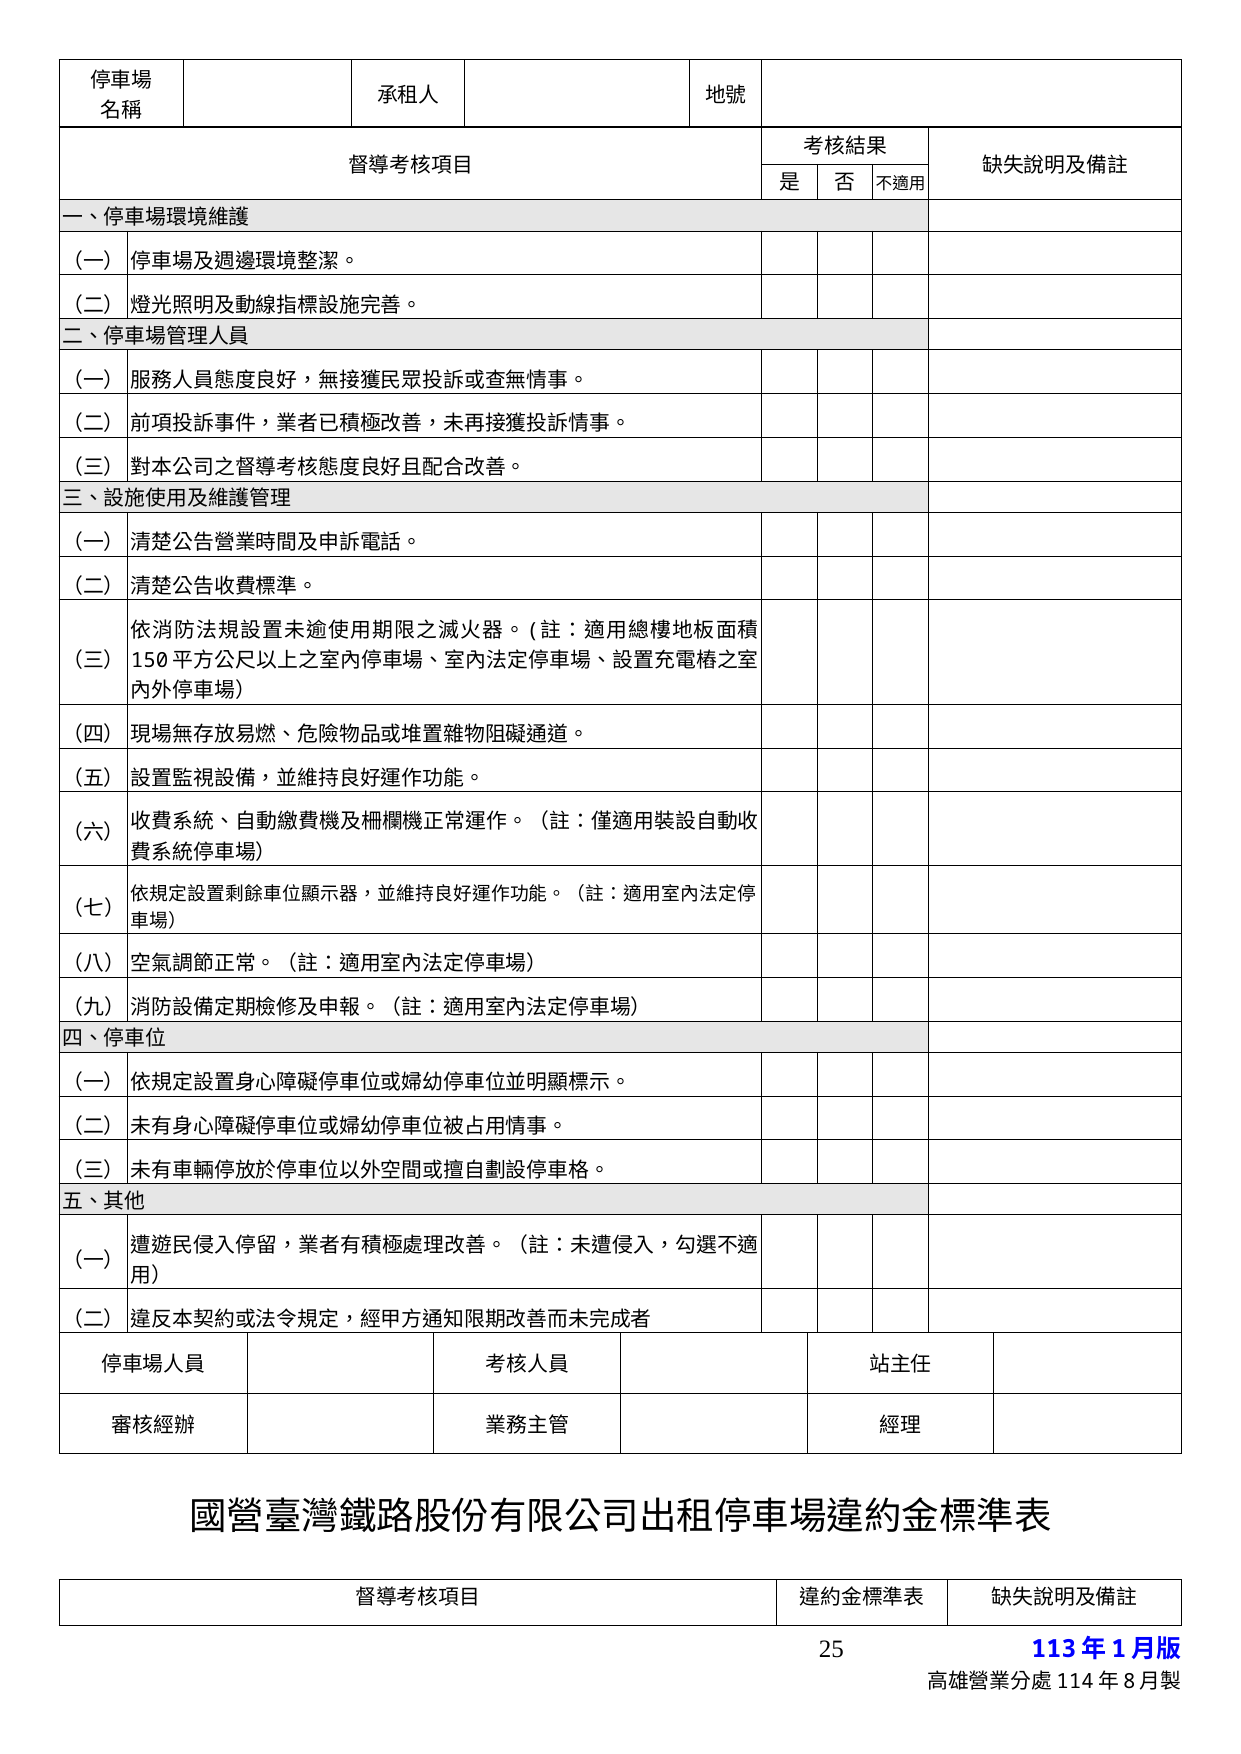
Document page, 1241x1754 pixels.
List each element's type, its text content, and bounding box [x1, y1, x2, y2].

table_cell [929, 1140, 1181, 1183]
table_cell （七） [60, 866, 127, 933]
table_cell [762, 792, 817, 865]
table_cell 考核人員 [434, 1333, 620, 1393]
table_cell [929, 557, 1181, 599]
table_cell [762, 1053, 817, 1096]
table_cell [929, 866, 1181, 933]
table_cell [762, 934, 817, 977]
table_cell （二） [60, 275, 127, 318]
table_cell [929, 232, 1181, 274]
table_cell 考核結果 [762, 128, 928, 164]
table_cell [818, 1289, 872, 1332]
table_cell 對本公司之督導考核態度良好且配合改善。 [128, 438, 761, 481]
table_cell 二、停車場管理人員 [60, 319, 928, 349]
table_cell 不適用 [873, 165, 928, 199]
table_cell [818, 1097, 872, 1139]
table_cell 停車場及週邊環境整潔。 [128, 232, 761, 274]
table_cell [762, 705, 817, 747]
table_header 督導考核項目 [60, 1580, 776, 1625]
table_cell 收費系統、自動繳費機及柵欄機正常運作。（註：僅適用裝設自動收費系統停車場） [128, 792, 761, 865]
table_cell [818, 438, 872, 481]
table_cell [929, 749, 1181, 791]
table_cell [762, 600, 817, 704]
table_cell [762, 350, 817, 393]
table_cell [818, 394, 872, 437]
table_cell [873, 978, 928, 1021]
table_cell [929, 513, 1181, 556]
table_cell 前項投訴事件，業者已積極改善，未再接獲投訴情事。 [128, 394, 761, 437]
table_cell [762, 1289, 817, 1332]
table_cell 遭遊民侵入停留，業者有積極處理改善。（註：未遭侵入，勾選不適用） [128, 1215, 761, 1288]
table_cell [873, 350, 928, 393]
table_cell 燈光照明及動線指標設施完善。 [128, 275, 761, 318]
table_cell 依規定設置身心障礙停車位或婦幼停車位並明顯標示。 [128, 1053, 761, 1096]
table_cell 督導考核項目 [60, 128, 761, 199]
table_cell （一） [60, 1215, 127, 1288]
table_cell （四） [60, 705, 127, 747]
table_cell [873, 792, 928, 865]
table_cell （九） [60, 978, 127, 1021]
table_cell 停車場人員 [60, 1333, 247, 1393]
table_cell 是 [762, 165, 817, 199]
table_cell 未有身心障礙停車位或婦幼停車位被占用情事。 [128, 1097, 761, 1139]
table_cell 經理 [808, 1394, 993, 1453]
table_cell [929, 438, 1181, 481]
table_cell [818, 749, 872, 791]
table_cell （二） [60, 557, 127, 599]
table_cell [818, 934, 872, 977]
table_cell 業務主管 [434, 1394, 620, 1453]
table_cell [929, 1215, 1181, 1288]
table_cell [762, 394, 817, 437]
table_cell [762, 232, 817, 274]
table_cell [762, 978, 817, 1021]
table_cell 消防設備定期檢修及申報。（註：適用室內法定停車場） [128, 978, 761, 1021]
table_cell [818, 705, 872, 747]
table_cell [873, 749, 928, 791]
table_cell （八） [60, 934, 127, 977]
table_cell [929, 978, 1181, 1021]
table_cell 依規定設置剩餘車位顯示器，並維持良好運作功能。（註：適用室內法定停車場） [128, 866, 761, 933]
table_cell 否 [818, 165, 872, 199]
table_cell [929, 934, 1181, 977]
table_cell [873, 232, 928, 274]
table_cell [818, 866, 872, 933]
table_cell [818, 275, 872, 318]
table_cell [929, 1053, 1181, 1096]
table_cell [762, 1215, 817, 1288]
table_cell [762, 438, 817, 481]
table_cell （一） [60, 350, 127, 393]
table_cell [818, 1053, 872, 1096]
table_cell 四、停車位 [60, 1022, 928, 1052]
table_cell 站主任 [808, 1333, 993, 1393]
text 國營臺灣鐵路股份有限公司出租停車場違約金標準表 [59, 1496, 1181, 1537]
table_cell [762, 749, 817, 791]
table_cell 五、其他 [60, 1184, 928, 1214]
table_cell [248, 1394, 433, 1453]
table_cell [762, 1140, 817, 1183]
table_cell （三） [60, 438, 127, 481]
table_cell [873, 438, 928, 481]
table_header 地號 [690, 60, 761, 126]
table_cell [818, 513, 872, 556]
table_cell [929, 394, 1181, 437]
table_cell [873, 394, 928, 437]
table_header [762, 60, 1181, 126]
table_cell [762, 557, 817, 599]
table_cell [929, 705, 1181, 747]
table_cell [873, 1215, 928, 1288]
table_cell [873, 866, 928, 933]
table_cell [929, 350, 1181, 393]
table_cell [873, 705, 928, 747]
table_cell [929, 600, 1181, 704]
table_cell [873, 1289, 928, 1332]
table_header 缺失說明及備註 [948, 1580, 1181, 1625]
table_cell [929, 275, 1181, 318]
table_header [184, 60, 351, 126]
table_cell （一） [60, 513, 127, 556]
table_cell [818, 978, 872, 1021]
table_cell [873, 600, 928, 704]
table_cell [994, 1394, 1181, 1453]
table_cell [929, 1022, 1181, 1052]
table_cell [818, 792, 872, 865]
table_header [465, 60, 689, 126]
table_cell （三） [60, 600, 127, 704]
table_cell [929, 482, 1181, 512]
table_cell （二） [60, 1289, 127, 1332]
table_cell 服務人員態度良好，無接獲民眾投訴或查無情事。 [128, 350, 761, 393]
table_cell [873, 934, 928, 977]
table_cell 空氣調節正常。（註：適用室內法定停車場） [128, 934, 761, 977]
table_cell [818, 1215, 872, 1288]
table_cell （二） [60, 394, 127, 437]
table_cell [873, 1053, 928, 1096]
table_cell [873, 275, 928, 318]
table_cell （一） [60, 1053, 127, 1096]
table_cell （二） [60, 1097, 127, 1139]
table_cell [929, 1097, 1181, 1139]
table_cell 現場無存放易燃、危險物品或堆置雜物阻礙通道。 [128, 705, 761, 747]
table_cell （五） [60, 749, 127, 791]
table_cell [762, 1097, 817, 1139]
table_cell 三、設施使用及維護管理 [60, 482, 928, 512]
table_cell [929, 792, 1181, 865]
table_cell 依消防法規設置未逾使用期限之滅火器。(註：適用總樓地板面積150平方公尺以上之室內停車場、室內法定停車場、設置充電樁之室內外停車場） [128, 600, 761, 704]
table_cell 清楚公告營業時間及申訴電話。 [128, 513, 761, 556]
table_cell [621, 1333, 807, 1393]
table_cell [929, 1289, 1181, 1332]
table_cell [873, 1097, 928, 1139]
table_cell （三） [60, 1140, 127, 1183]
table_header 違約金標準表 [777, 1580, 947, 1625]
table_cell [994, 1333, 1181, 1393]
table_header 承租人 [352, 60, 464, 126]
table_cell [818, 232, 872, 274]
table_cell [762, 513, 817, 556]
table_cell （一） [60, 232, 127, 274]
table_cell [762, 275, 817, 318]
table_header 停車場 名稱 [60, 60, 183, 126]
table_cell [873, 513, 928, 556]
table_cell [762, 866, 817, 933]
table_cell 一、停車場環境維護 [60, 200, 928, 231]
table_cell [929, 319, 1181, 349]
table_cell 未有車輛停放於停車位以外空間或擅自劃設停車格。 [128, 1140, 761, 1183]
table_cell 清楚公告收費標準。 [128, 557, 761, 599]
table_cell [929, 1184, 1181, 1214]
table_cell [873, 557, 928, 599]
table_cell [248, 1333, 433, 1393]
table_cell [621, 1394, 807, 1453]
table_cell 審核經辦 [60, 1394, 247, 1453]
table_cell [818, 1140, 872, 1183]
table_cell [929, 200, 1181, 231]
table_cell [873, 1140, 928, 1183]
table_cell [818, 350, 872, 393]
table_cell 違反本契約或法令規定，經甲方通知限期改善而未完成者 [128, 1289, 761, 1332]
table_cell [818, 600, 872, 704]
table_cell 缺失說明及備註 [929, 128, 1181, 199]
table_cell 設置監視設備，並維持良好運作功能。 [128, 749, 761, 791]
table_cell [818, 557, 872, 599]
table_cell （六） [60, 792, 127, 865]
